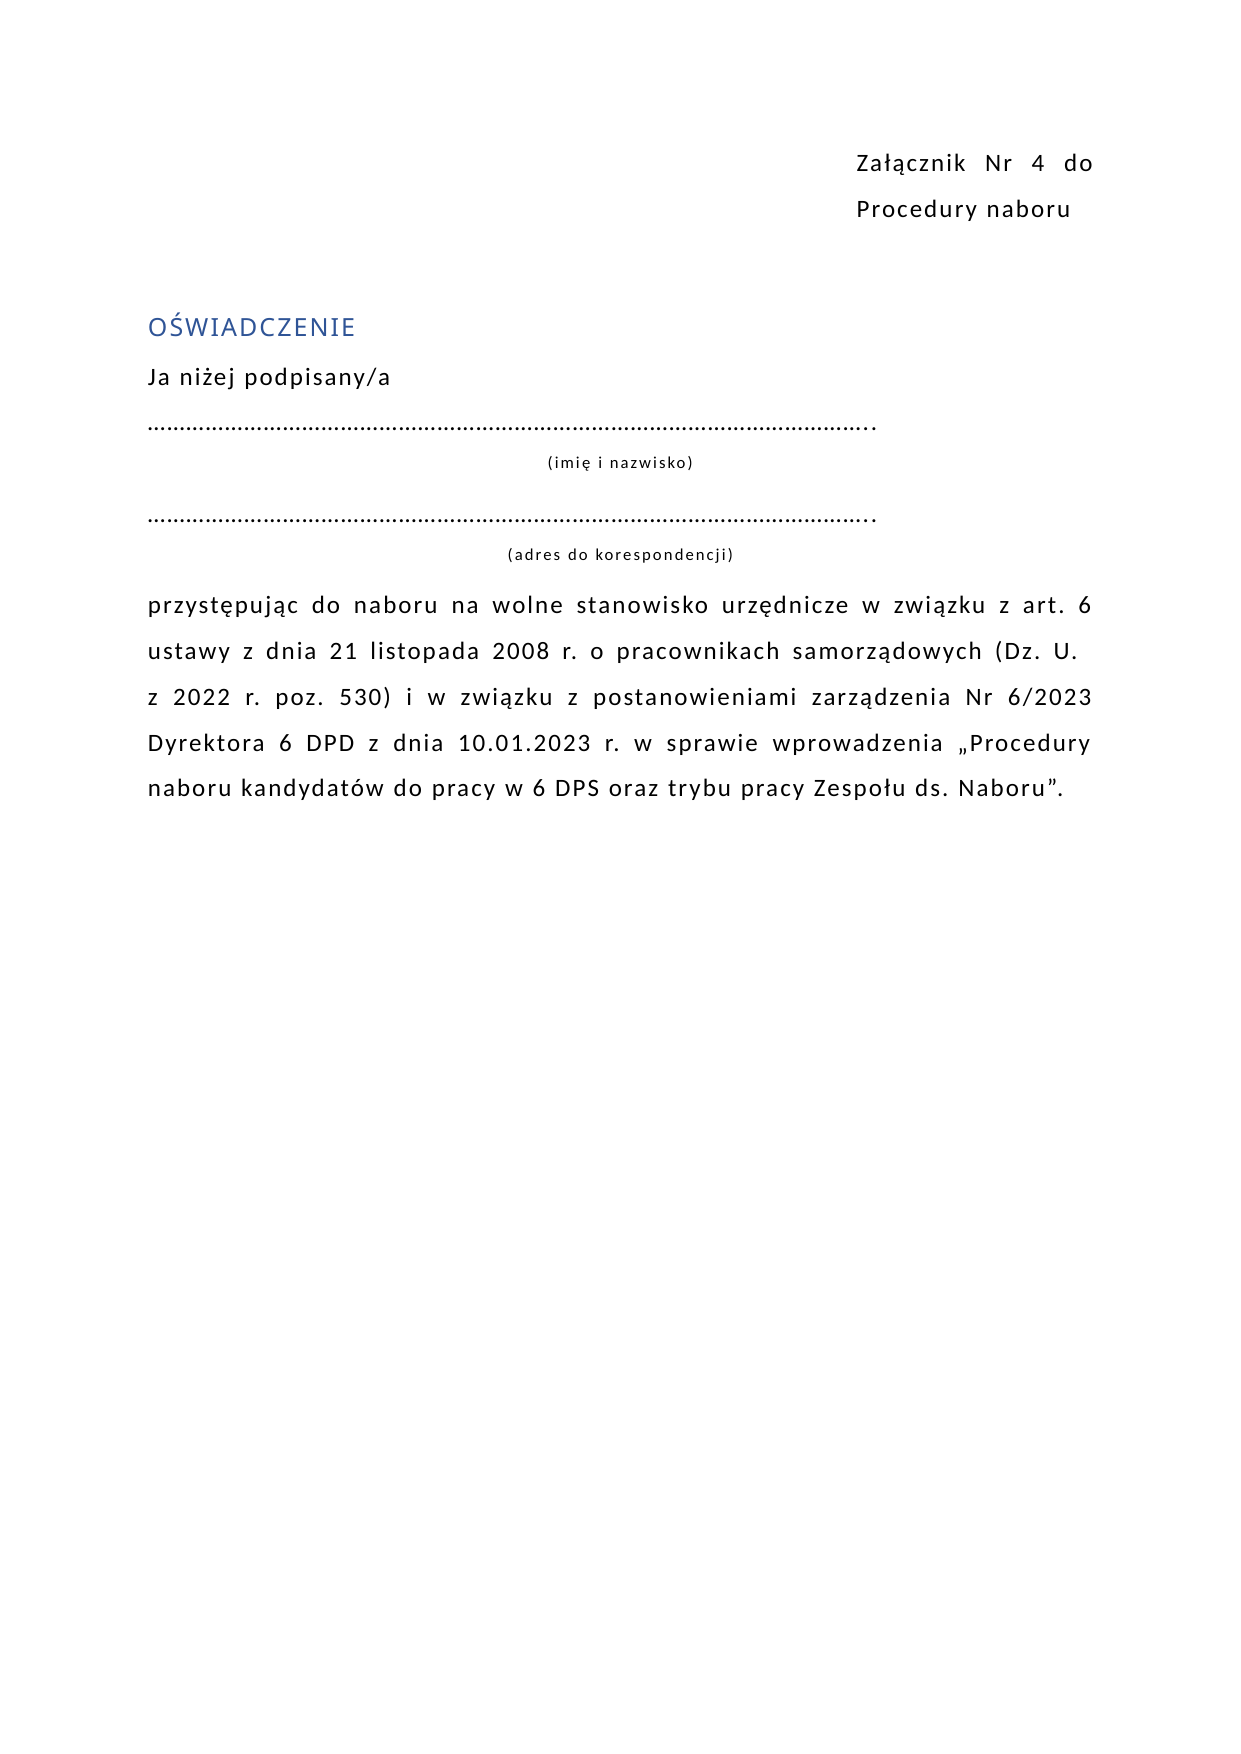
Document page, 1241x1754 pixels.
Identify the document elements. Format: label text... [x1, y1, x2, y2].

text (adres do korespondencji) [148, 544, 1093, 574]
text (imię i nazwisko) [148, 452, 1093, 483]
text ………………………………………………………………………………………………….. [148, 498, 1093, 528]
text ………………………………………………………………………………………………….. [148, 407, 1093, 437]
text Ja niżej podpisany/a [148, 361, 1093, 391]
text przystępując do naboru na wolne stanowisko urzędnicze w związku z art. 6 ustawy z dnia 21 listopada 2008 r. o pracownikach samorządowych (Dz. U. z 2022 r. poz. 530) i w związku z postanowieniami zarządzenia Nr 6/2023 Dyrektora 6 DPD z dnia 10.01.2023 r. w sprawie wprowadzenia „Procedury naboru kandydatów do pracy w 6 DPS oraz trybu pracy Zespołu ds. Naboru”. [148, 589, 1093, 803]
subtitle OŚWIADCZENIE [148, 310, 1093, 344]
text Załącznik Nr 4 do Procedury naboru [856, 148, 1093, 224]
